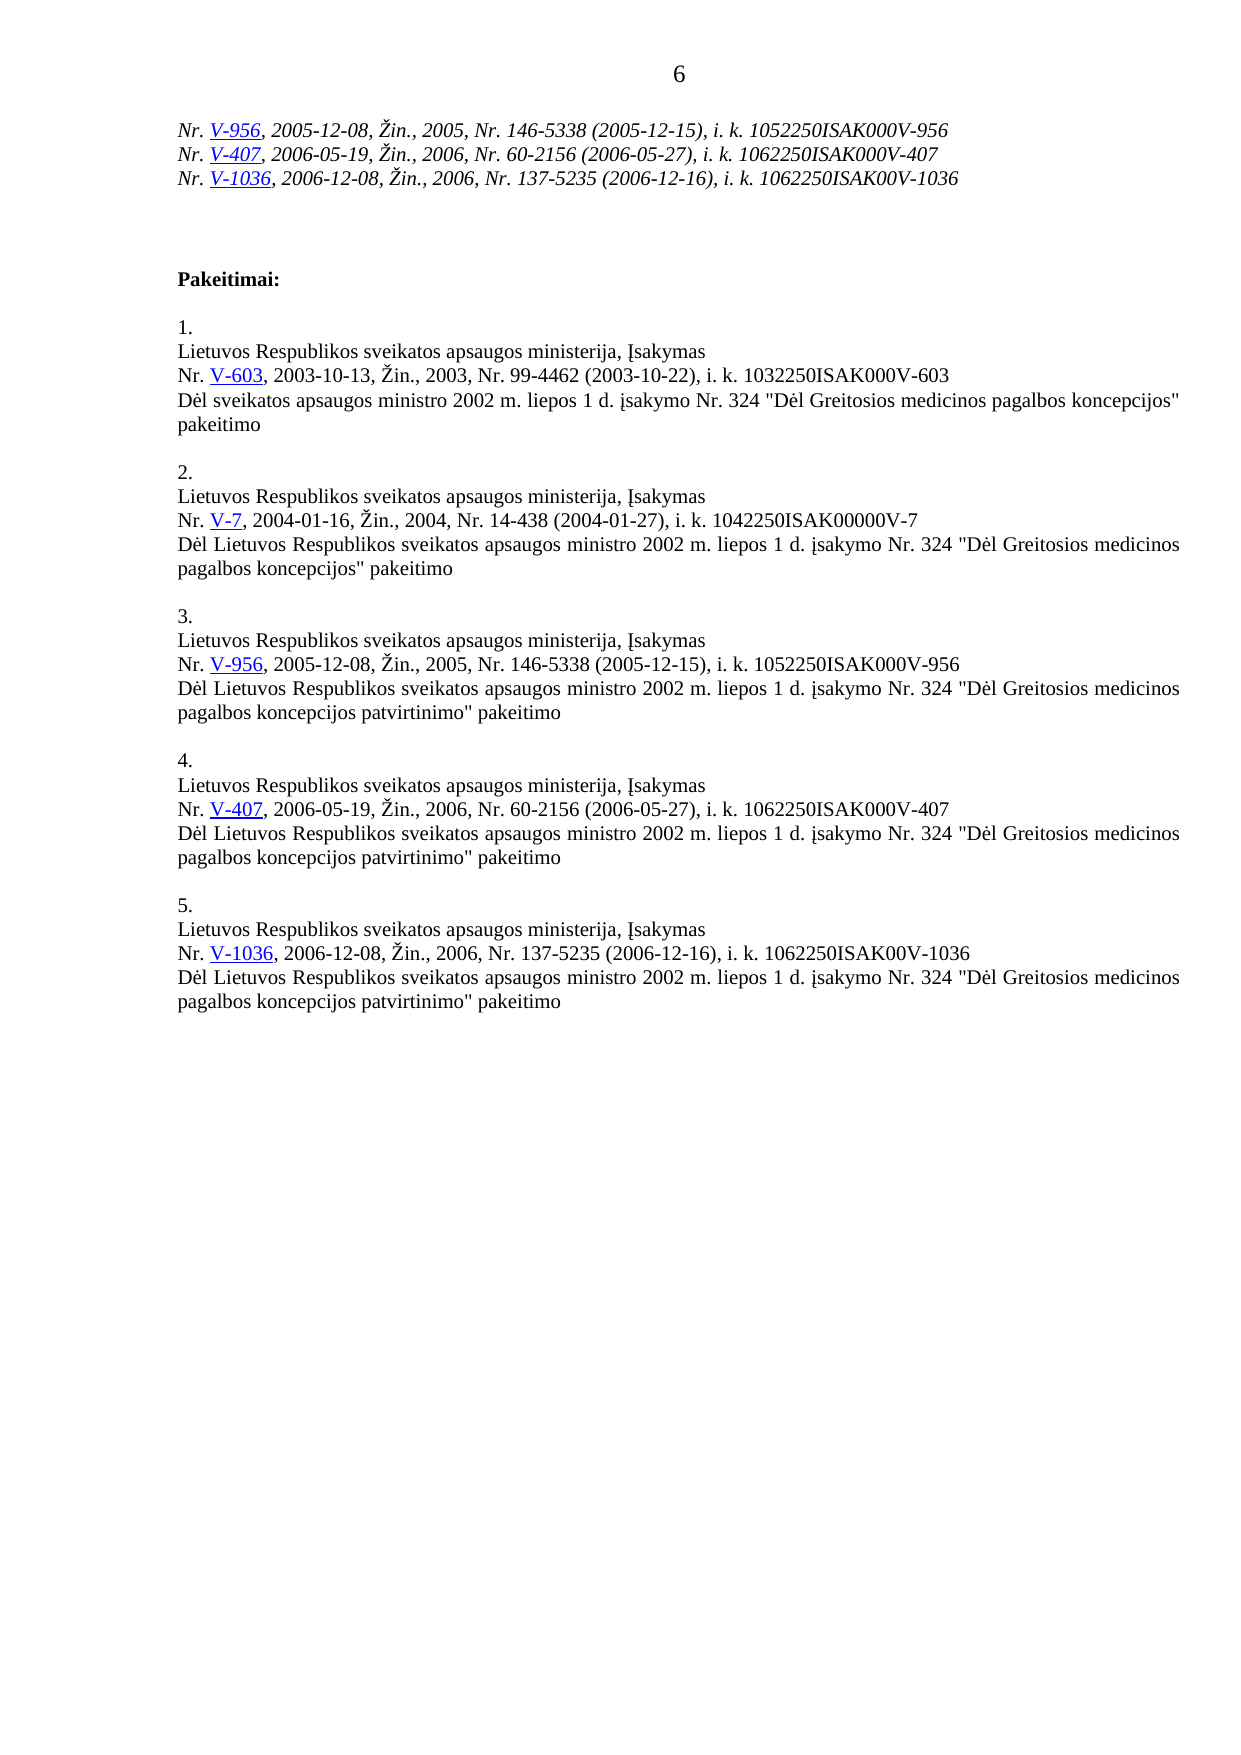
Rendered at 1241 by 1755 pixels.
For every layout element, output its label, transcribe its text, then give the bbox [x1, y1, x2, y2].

text Nr. V-603, 2003-10-13, Žin., 2003, Nr. 99-4462 (2003-10-22), i. k. 1032250ISAK000V-603 [177, 363, 1181, 387]
text Lietuvos Respublikos sveikatos apsaugos ministerija, Įsakymas [177, 484, 1181, 508]
text Nr. V-7, 2004-01-16, Žin., 2004, Nr. 14-438 (2004-01-27), i. k. 1042250ISAK00000V-7 [177, 508, 1181, 532]
text Dėl Lietuvos Respublikos sveikatos apsaugos ministro 2002 m. liepos 1 d. įsakymo Nr. 324 "Dėl Greitosios medicinos pagalbos koncepcijos" pakeitimo [177, 532, 1181, 580]
text Nr. V-956, 2005-12-08, Žin., 2005, Nr. 146-5338 (2005-12-15), i. k. 1052250ISAK000V-956 [177, 652, 1181, 676]
text Lietuvos Respublikos sveikatos apsaugos ministerija, Įsakymas [177, 339, 1181, 363]
text 4. [177, 748, 1181, 772]
text Dėl Lietuvos Respublikos sveikatos apsaugos ministro 2002 m. liepos 1 d. įsakymo Nr. 324 "Dėl Greitosios medicinos pagalbos koncepcijos patvirtinimo" pakeitimo [177, 965, 1181, 1013]
text 5. [177, 893, 1181, 917]
text 2. [177, 460, 1181, 484]
text Lietuvos Respublikos sveikatos apsaugos ministerija, Įsakymas [177, 917, 1181, 941]
text 1. [177, 315, 1181, 339]
text Lietuvos Respublikos sveikatos apsaugos ministerija, Įsakymas [177, 772, 1181, 797]
text Dėl sveikatos apsaugos ministro 2002 m. liepos 1 d. įsakymo Nr. 324 "Dėl Greitosios medicinos pagalbos koncepcijos" pakeitimo [177, 387, 1181, 436]
text Lietuvos Respublikos sveikatos apsaugos ministerija, Įsakymas [177, 628, 1181, 652]
text Nr. V-407, 2006-05-19, Žin., 2006, Nr. 60-2156 (2006-05-27), i. k. 1062250ISAK000V-407 [177, 142, 1181, 166]
text 3. [177, 604, 1181, 628]
text Dėl Lietuvos Respublikos sveikatos apsaugos ministro 2002 m. liepos 1 d. įsakymo Nr. 324 "Dėl Greitosios medicinos pagalbos koncepcijos patvirtinimo" pakeitimo [177, 676, 1181, 724]
text Pakeitimai: [177, 267, 1181, 291]
text Dėl Lietuvos Respublikos sveikatos apsaugos ministro 2002 m. liepos 1 d. įsakymo Nr. 324 "Dėl Greitosios medicinos pagalbos koncepcijos patvirtinimo" pakeitimo [177, 821, 1181, 869]
text Nr. V-1036, 2006-12-08, Žin., 2006, Nr. 137-5235 (2006-12-16), i. k. 1062250ISAK00V-1036 [177, 166, 1181, 190]
text Nr. V-407, 2006-05-19, Žin., 2006, Nr. 60-2156 (2006-05-27), i. k. 1062250ISAK000V-407 [177, 797, 1181, 821]
text Nr. V-956, 2005-12-08, Žin., 2005, Nr. 146-5338 (2005-12-15), i. k. 1052250ISAK000V-956 [177, 118, 1181, 142]
text Nr. V-1036, 2006-12-08, Žin., 2006, Nr. 137-5235 (2006-12-16), i. k. 1062250ISAK00V-1036 [177, 941, 1181, 965]
